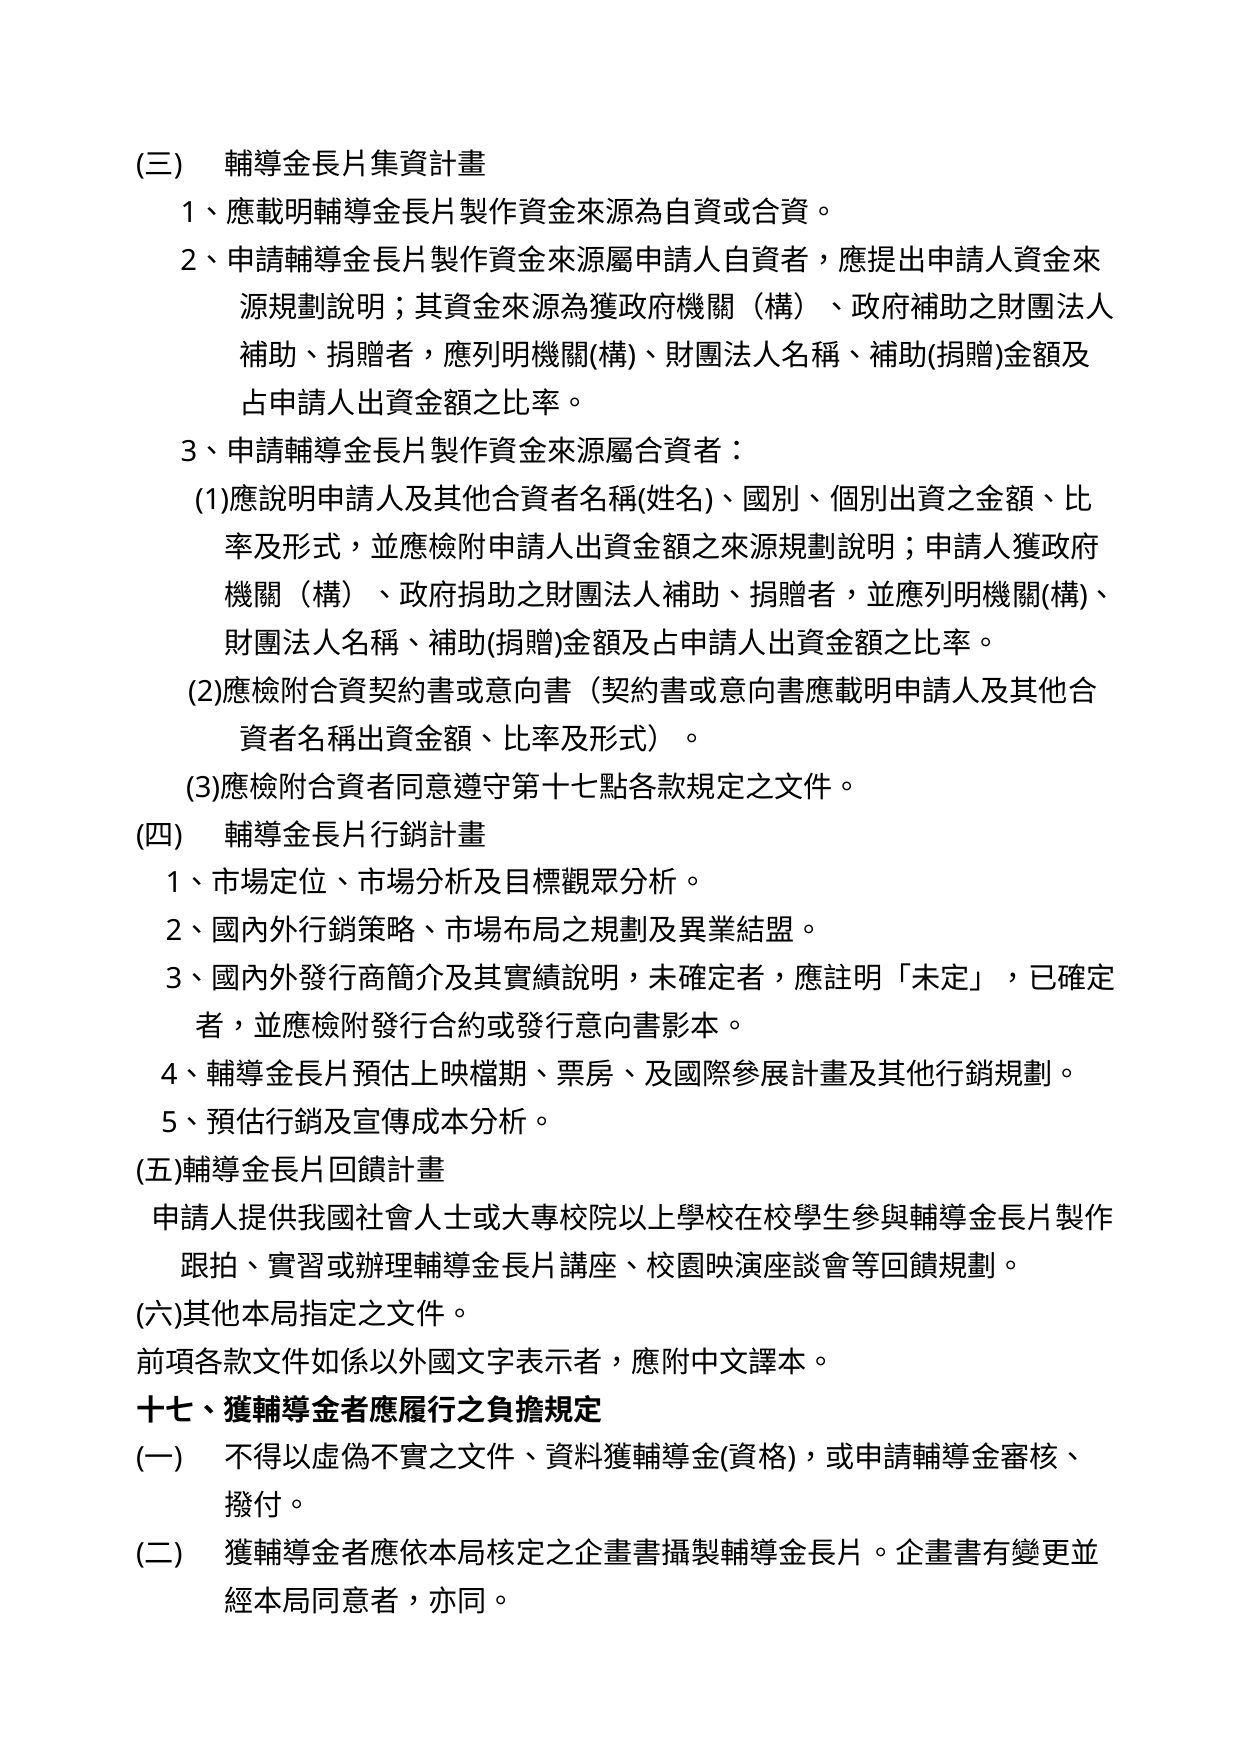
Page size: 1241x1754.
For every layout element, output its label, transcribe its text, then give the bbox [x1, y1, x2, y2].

text 4、輔導金長片預估上映檔期、票房、及國際參展計畫及其他行銷規劃。 [161, 1046, 1116, 1094]
text (2)應檢附合資契約書或意向書（契約書或意向書應載明申請人及其他合資者名稱出資金額、比率及形式）。 [180, 663, 1116, 759]
text (五)輔導金長片回饋計畫 [136, 1142, 1116, 1190]
text (3)應檢附合資者同意遵守第十七點各款規定之文件。 [186, 759, 1116, 807]
text 3、申請輔導金長片製作資金來源屬合資者： [180, 423, 1116, 471]
text (二) 獲輔導金者應依本局核定之企畫書攝製輔導金長片。企畫書有變更並經本局同意者，亦同。 [136, 1525, 1116, 1621]
text (六)其他本局指定之文件。 [136, 1286, 1116, 1334]
text (三) 輔導金長片集資計畫 [136, 136, 1116, 184]
text 前項各款文件如係以外國文字表示者，應附中文譯本。 [136, 1334, 1116, 1382]
text 十七、獲輔導金者應履行之負擔規定 [136, 1382, 1116, 1429]
text (1)應說明申請人及其他合資者名稱(姓名)、國別、個別出資之金額、比率及形式，並應檢附申請人出資金額之來源規劃說明；申請人獲政府機關（構）、政府捐助之財團法人補助、捐贈者，並應列明機關(構)、財團法人名稱、補助(捐贈)金額及占申請人出資金額之比率。 [195, 471, 1116, 663]
text 5、預估行銷及宣傳成本分析。 [161, 1094, 1116, 1142]
text (四) 輔導金長片行銷計畫 [136, 807, 1116, 854]
text 2、國內外行銷策略、市場布局之規劃及異業結盟。 [165, 902, 1116, 950]
text (一) 不得以虛偽不實之文件、資料獲輔導金(資格)，或申請輔導金審核、撥付。 [136, 1429, 1116, 1525]
text 1、市場定位、市場分析及目標觀眾分析。 [165, 854, 1116, 902]
text 2、申請輔導金長片製作資金來源屬申請人自資者，應提出申請人資金來源規劃說明；其資金來源為獲政府機關（構）、政府補助之財團法人補助、捐贈者，應列明機關(構)、財團法人名稱、補助(捐贈)金額及占申請人出資金額之比率。 [180, 232, 1116, 423]
text 1、應載明輔導金長片製作資金來源為自資或合資。 [180, 184, 1116, 232]
text 申請人提供我國社會人士或大專校院以上學校在校學生參與輔導金長片製作跟拍、實習或辦理輔導金長片講座、校園映演座談會等回饋規劃。 [121, 1190, 1116, 1286]
text 3、國內外發行商簡介及其實績說明，未確定者，應註明「未定」，已確定者，並應檢附發行合約或發行意向書影本。 [165, 950, 1116, 1046]
